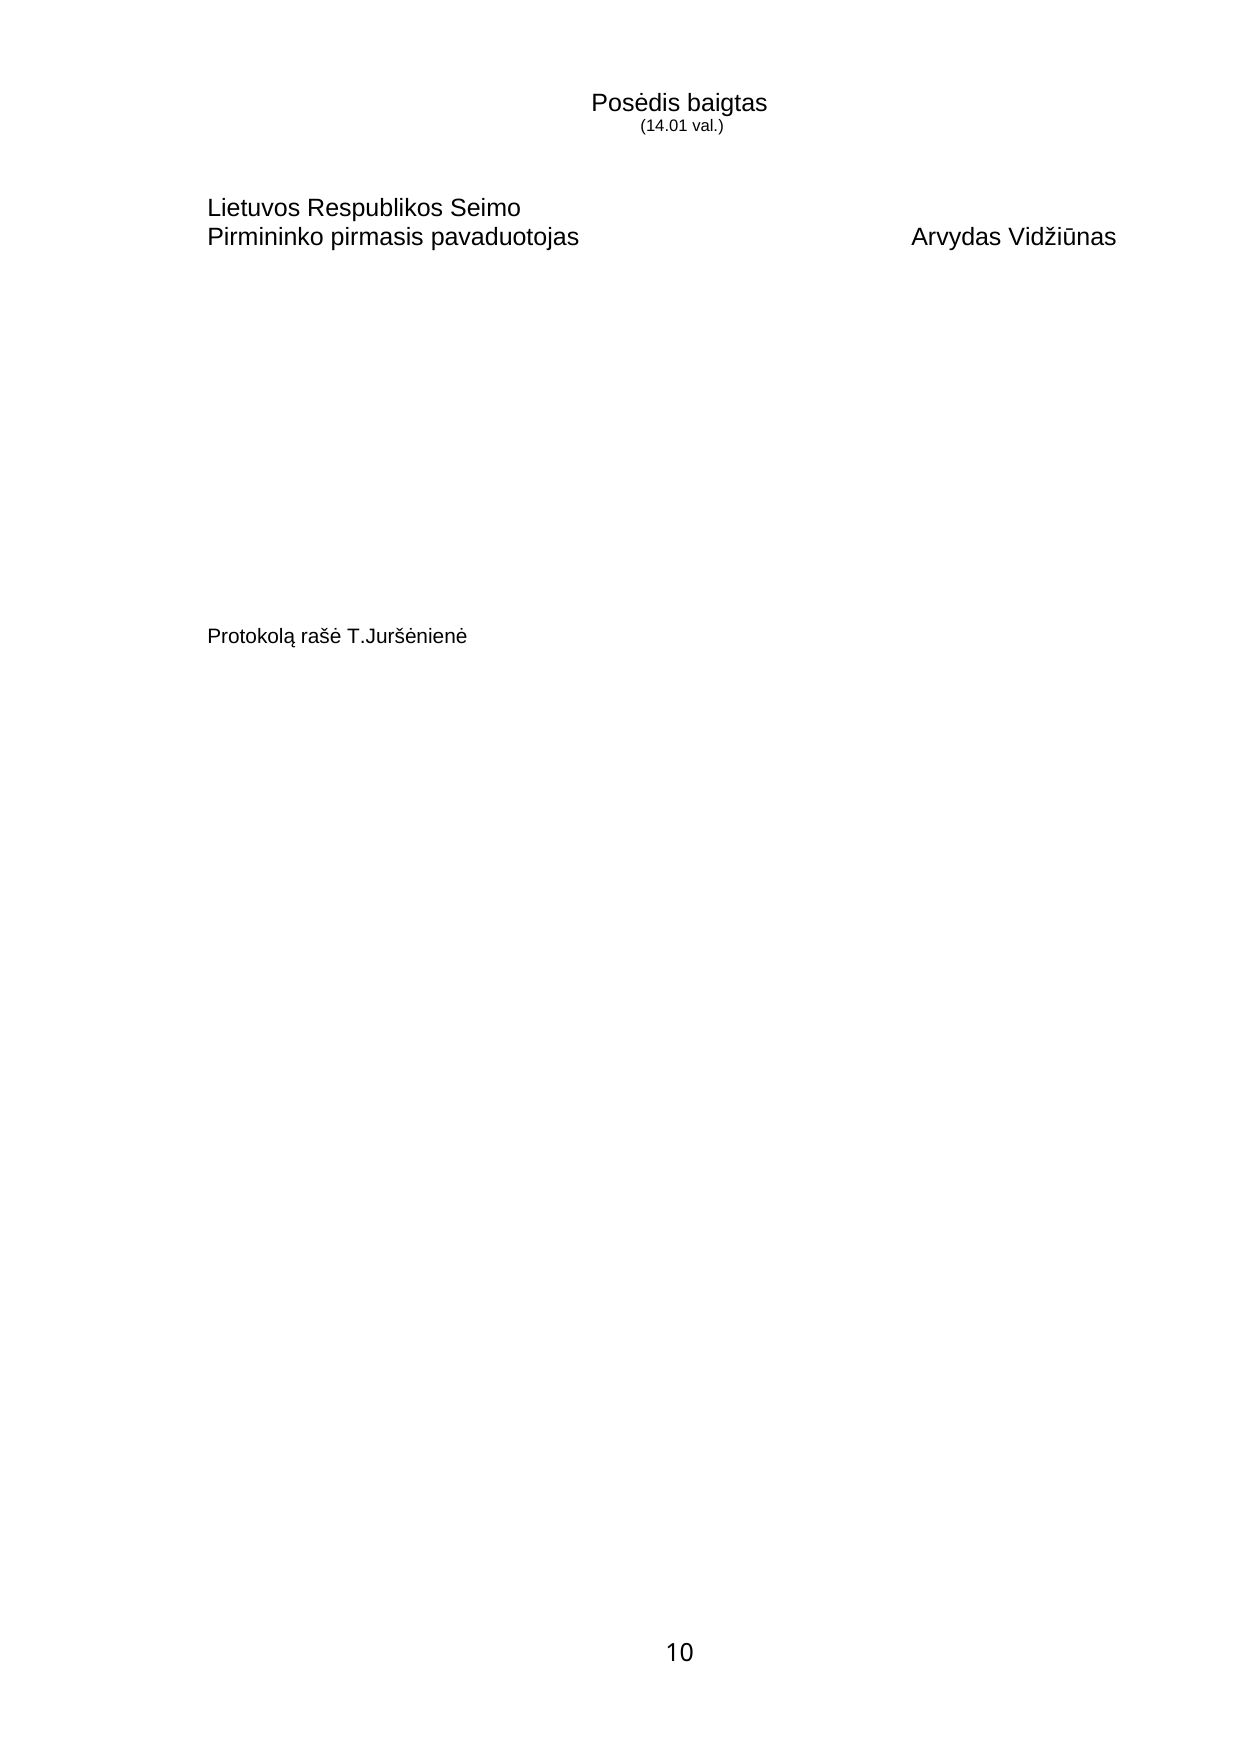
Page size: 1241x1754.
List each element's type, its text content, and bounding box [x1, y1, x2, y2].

text Lietuvos Respublikos Seimo [207, 193, 1152, 222]
text (14.01 val.) [207, 116, 1152, 135]
text Posėdis baigtas [207, 87, 1152, 116]
text Protokolą rašė T.Juršėnienė [207, 624, 1152, 648]
text Pirmininko pirmasis pavaduotojas Arvydas Vidžiūnas [207, 222, 1152, 250]
